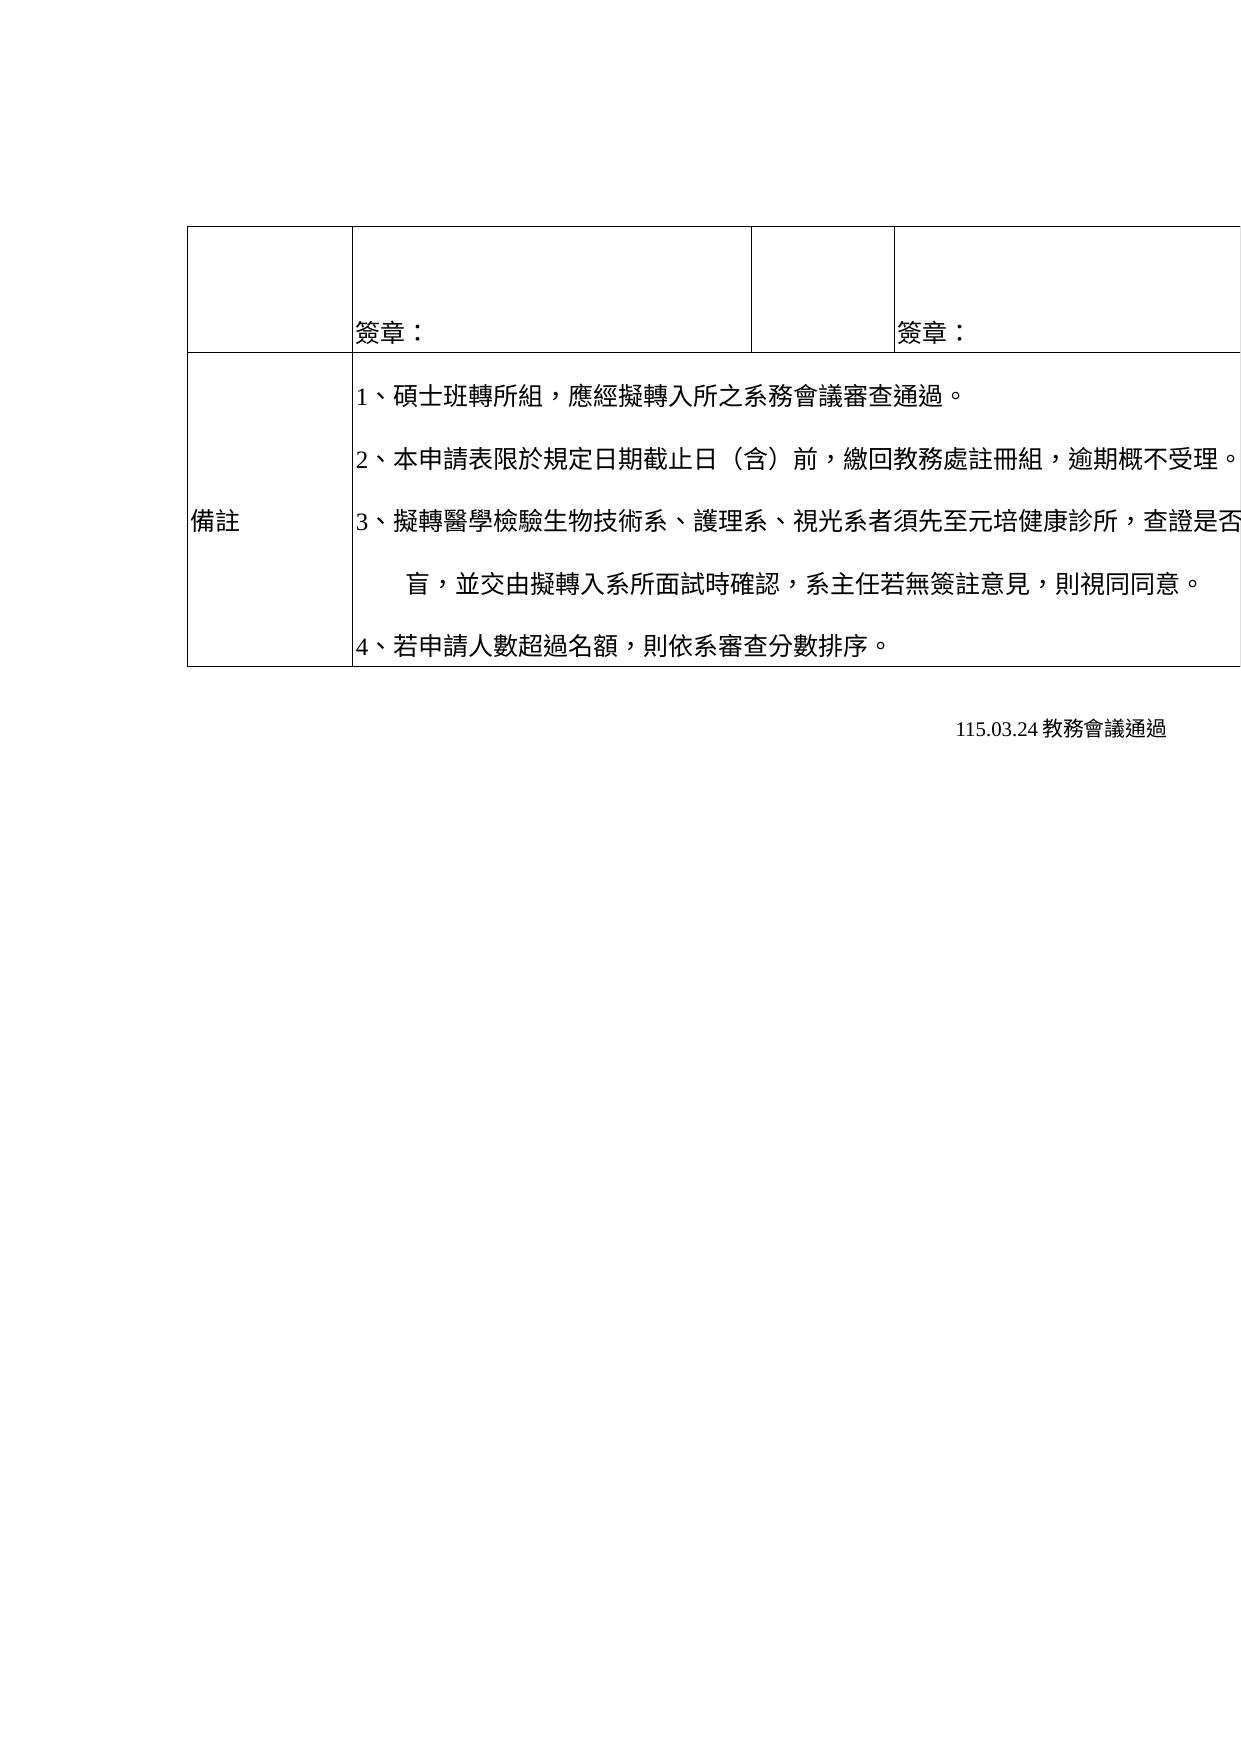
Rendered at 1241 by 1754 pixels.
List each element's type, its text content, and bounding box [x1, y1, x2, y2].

table_cell [188, 227, 352, 352]
table_cell [752, 227, 894, 352]
table_cell 簽章： [895, 227, 1240, 352]
text 115.03.24教務會議通過 [187, 686, 1167, 748]
table_cell 簽章： [353, 227, 751, 352]
table_cell 備註 [188, 353, 352, 666]
table_cell 碩士班轉所組，應經擬轉入所之系務會議審查通過。 本申請表限於規定日期截止日（含）前，繳回教務處註冊組，逾期概不受理。 擬轉醫學檢驗生物技術系、護理系、視光系者須先至元培健康診所，查證是否色盲，並交由擬轉入系所面試時確認，系主任若無簽註意見，則視同同意。 若申請人數超過名額，則依系審查分數排序。 [353, 353, 1240, 666]
